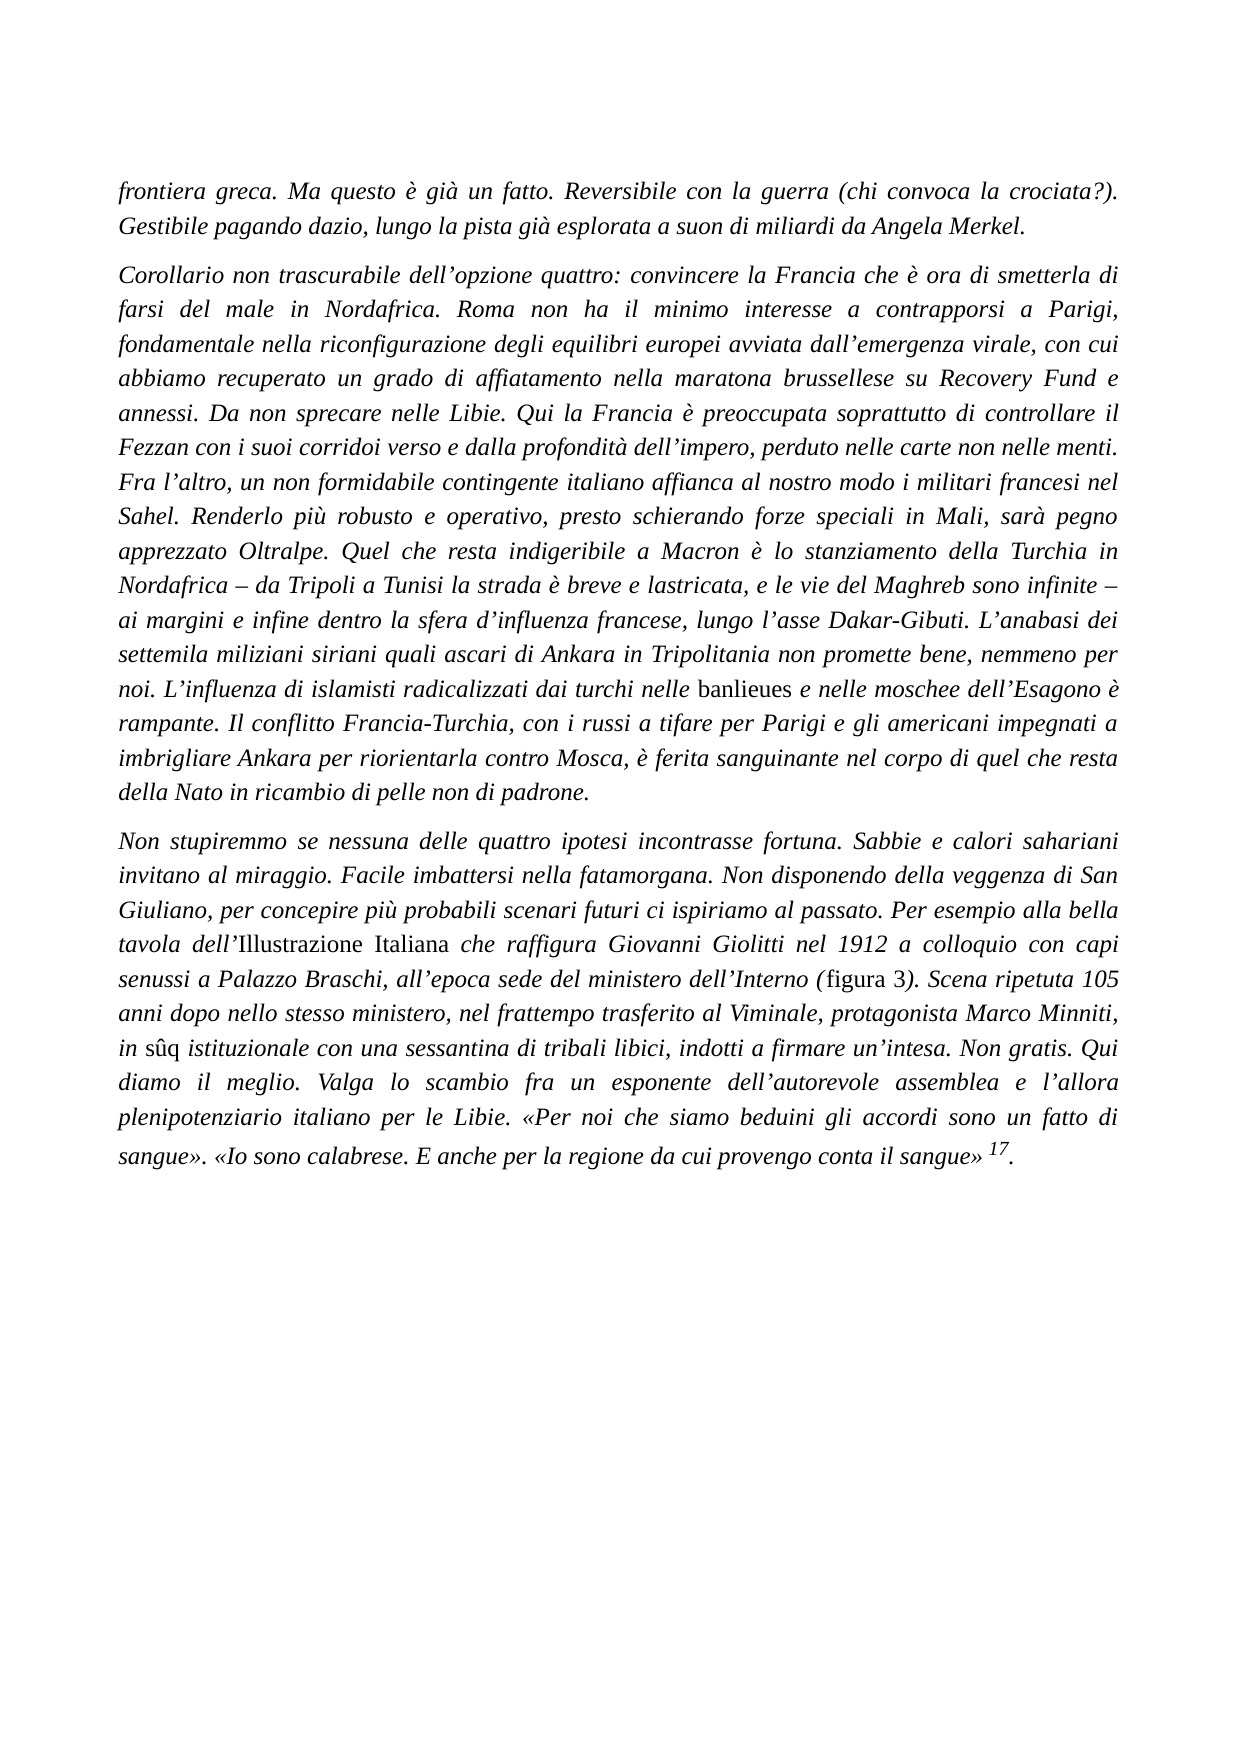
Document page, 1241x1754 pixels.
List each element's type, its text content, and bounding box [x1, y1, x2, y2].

text Non stupiremmo se nessuna delle quattro ipotesi incontrasse fortuna. Sabbie e calori sahariani invitano al miraggio. Facile imbattersi nella fatamorgana. Non disponendo della veggenza di San Giuliano, per concepire più probabili scenari futuri ci ispiriamo al passato. Per esempio alla bella tavola dell’Illustrazione Italiana che raffigura Giovanni Giolitti nel 1912 a colloquio con capi senussi a Palazzo Braschi, all’epoca sede del ministero dell’Interno (figura 3). Scena ripetuta 105 anni dopo nello stesso ministero, nel frattempo trasferito al Viminale, protagonista Marco Minniti, in sûq istituzionale con una sessantina di tribali libici, indotti a firmare un’intesa. Non gratis. Qui diamo il meglio. Valga lo scambio fra un esponente dell’autorevole assemblea e l’allora plenipotenziario italiano per le Libie. «Per noi che siamo beduini gli accordi sono un fatto di sangue». «Io sono calabrese. E anche per la regione da cui provengo conta il sangue» 17. [118, 826, 1122, 1170]
text frontiera greca. Ma questo è già un fatto. Reversibile con la guerra (chi convoca la crociata?). Gestibile pagando dazio, lungo la pista già esplorata a suon di miliardi da Angela Merkel. [118, 176, 1122, 239]
text Corollario non trascurabile dell’opzione quattro: convincere la Francia che è ora di smetterla di farsi del male in Nordafrica. Roma non ha il minimo interesse a contrapporsi a Parigi, fondamentale nella riconfigurazione degli equilibri europei avviata dall’emergenza virale, con cui abbiamo recuperato un grado di affiatamento nella maratona brussellese su Recovery Fund e annessi. Da non sprecare nelle Libie. Qui la Francia è preoccupata soprattutto di controllare il Fezzan con i suoi corridoi verso e dalla profondità dell’impero, perduto nelle carte non nelle menti. Fra l’altro, un non formidabile contingente italiano affianca al nostro modo i militari francesi nel Sahel. Renderlo più robusto e operativo, presto schierando forze speciali in Mali, sarà pegno apprezzato Oltralpe. Quel che resta indigeribile a Macron è lo stanziamento della Turchia in Nordafrica – da Tripoli a Tunisi la strada è breve e lastricata, e le vie del Maghreb sono infinite – ai margini e infine dentro la sfera d’influenza francese, lungo l’asse Dakar-Gibuti. L’anabasi dei settemila miliziani siriani quali ascari di Ankara in Tripolitania non promette bene, nemmeno per noi. L’influenza di islamisti radicalizzati dai turchi nelle banlieues e nelle moschee dell’Esagono è rampante. Il conflitto Francia-Turchia, con i russi a tifare per Parigi e gli americani impegnati a imbrigliare Ankara per riorientarla contro Mosca, è ferita sanguinante nel corpo di quel che resta della Nato in ricambio di pelle non di padrone. [118, 260, 1122, 806]
